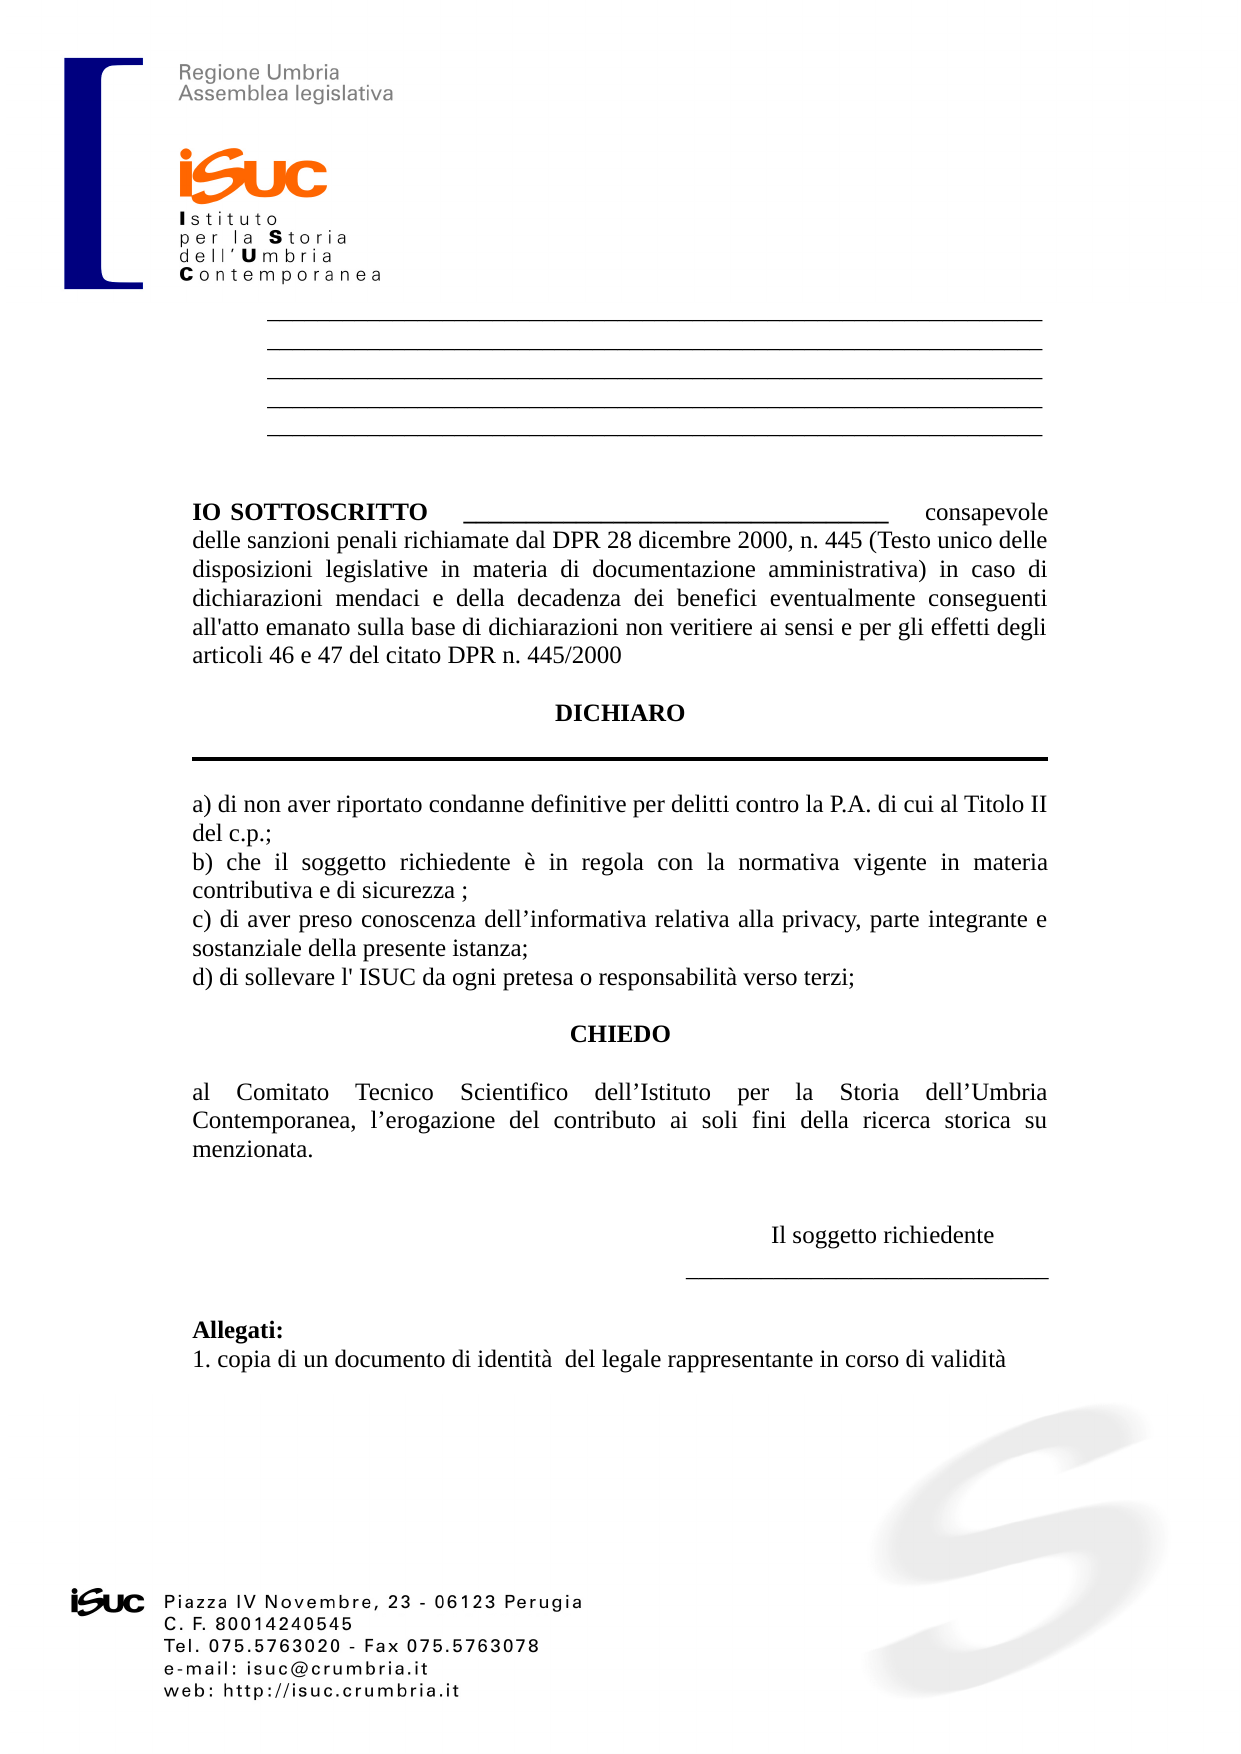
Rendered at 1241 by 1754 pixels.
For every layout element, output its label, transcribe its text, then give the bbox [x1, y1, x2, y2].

text Il soggetto richiedente [192, 1221, 1048, 1249]
text _____________________________ [192, 1253, 1048, 1282]
text ______________________________________________________________ [267, 324, 1048, 353]
text DICHIARO [192, 698, 1048, 727]
text ______________________________________________________________ [267, 410, 1048, 439]
text ______________________________________________________________ [267, 353, 1048, 382]
text c) di aver preso conoscenza dell’informativa relativa alla privacy, parte integrante e sostanziale della presente istanza; [192, 904, 1048, 962]
text IO SOTTOSCRITTO __________________________________ consapevole delle sanzioni penali richiamate dal DPR 28 dicembre 2000, n. 445 (Testo unico delle disposizioni legislative in materia di documentazione amministrativa) in caso di dichiarazioni mendaci e della decadenza dei benefici eventualmente conseguenti all'atto emanato sulla base di dichiarazioni non veritiere ai sensi e per gli effetti degli articoli 46 e 47 del citato DPR n. 445/2000 [192, 497, 1048, 669]
text 1. copia di un documento di identità del legale rappresentante in corso di validità [192, 1344, 1048, 1373]
text b) che il soggetto richiedente è in regola con la normativa vigente in materia contributiva e di sicurezza ; [192, 847, 1048, 904]
text CHIEDO [192, 1019, 1048, 1048]
text ______________________________________________________________ [267, 303, 1048, 324]
text a) di non aver riportato condanne definitive per delitti contro la P.A. di cui al Titolo II del c.p.; [192, 789, 1048, 847]
text al Comitato Tecnico Scientifico dell’Istituto per la Storia dell’Umbria Contemporanea, l’erogazione del contributo ai soli fini della ricerca storica su menzionata. [192, 1077, 1048, 1163]
text Allegati: [192, 1315, 1048, 1344]
text ______________________________________________________________ [267, 382, 1048, 410]
text d) di sollevare l' ISUC da ogni pretesa o responsabilità verso terzi; [192, 962, 1048, 991]
